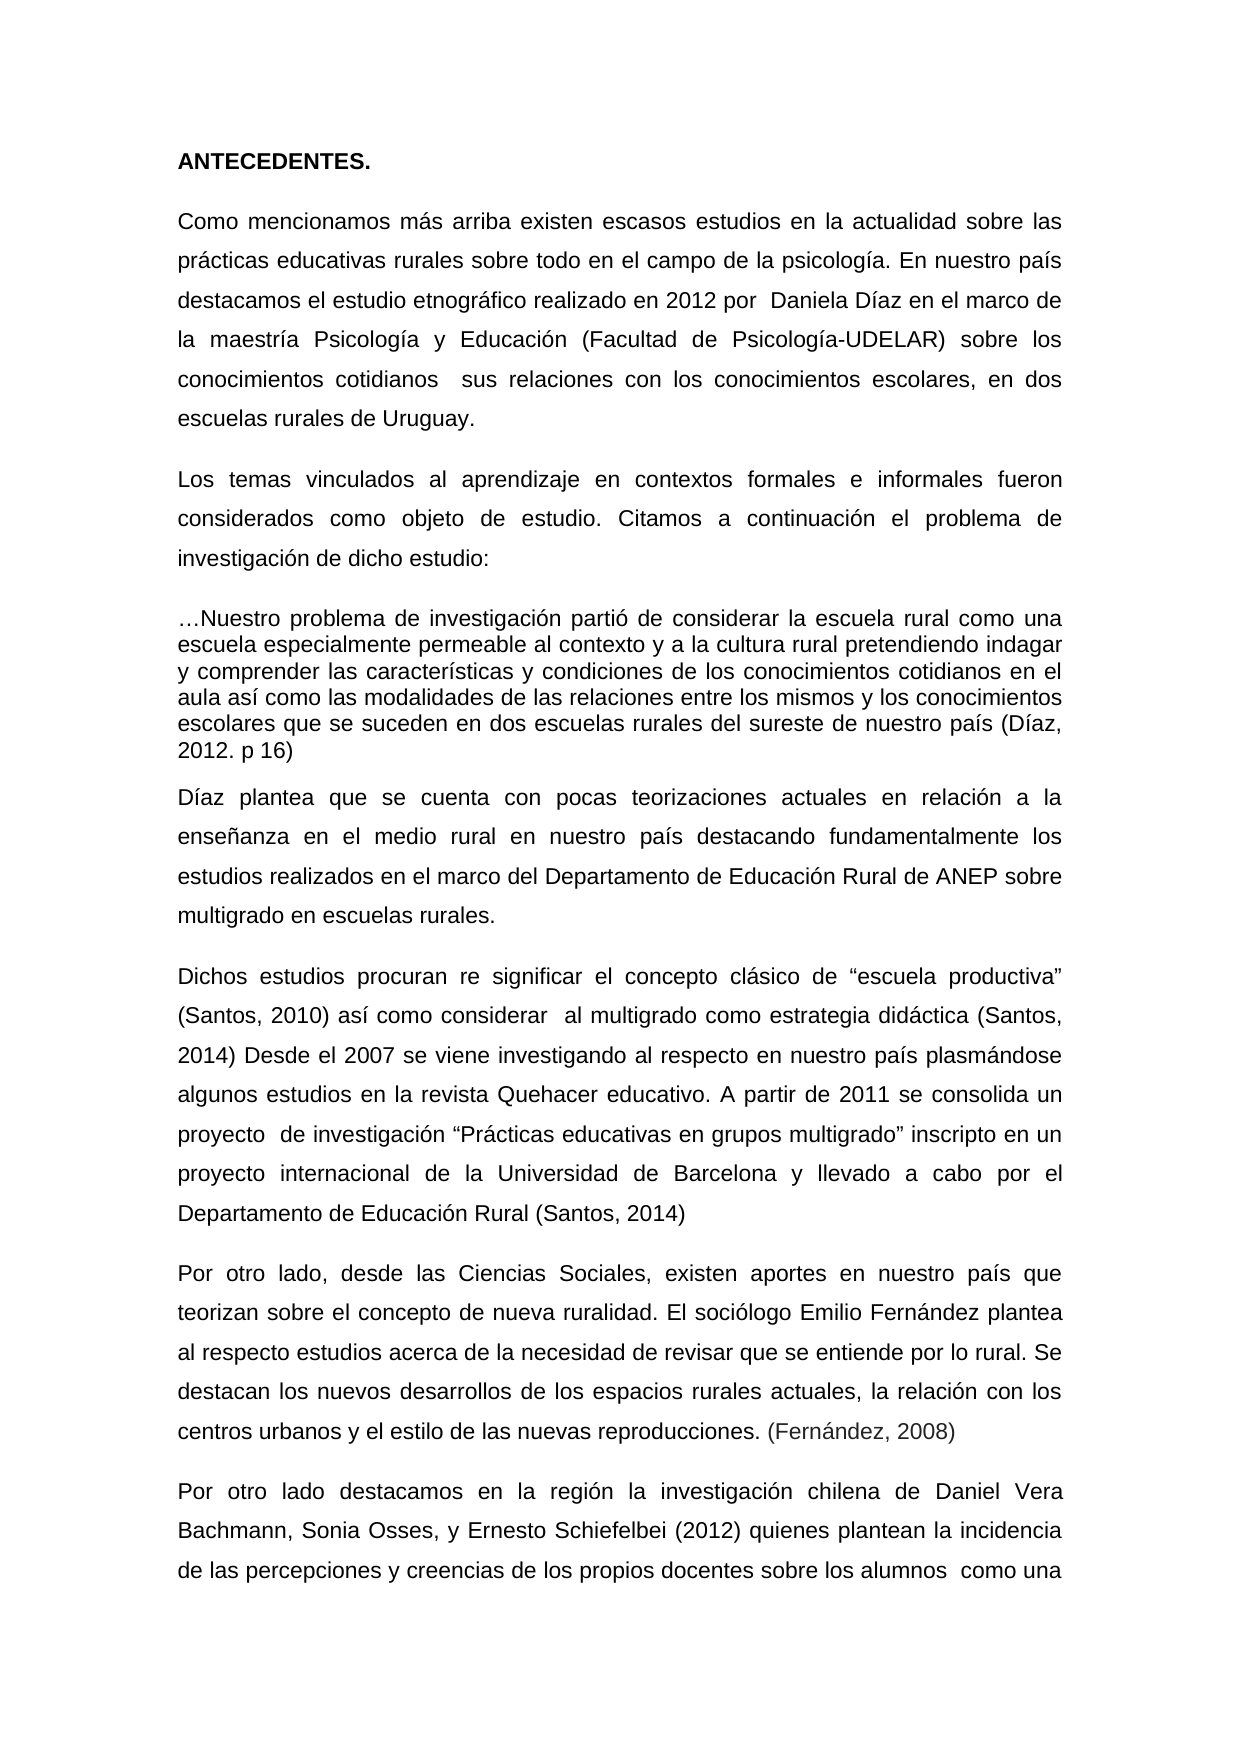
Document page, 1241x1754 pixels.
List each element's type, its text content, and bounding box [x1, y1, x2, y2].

text Por otro lado, desde las Ciencias Sociales, existen aportes en nuestro país que teorizan sobre el concepto de nueva ruralidad. El sociólogo Emilio Fernández plantea al respecto estudios acerca de la necesidad de revisar que se entiende por lo rural. Se destacan los nuevos desarrollos de los espacios rurales actuales, la relación con los centros urbanos y el estilo de las nuevas reproducciones. (Fernández, 2008) [177, 1260, 1063, 1444]
text Como mencionamos más arriba existen escasos estudios en la actualidad sobre las prácticas educativas rurales sobre todo en el campo de la psicología. En nuestro país destacamos el estudio etnográfico realizado en 2012 por Daniela Díaz en el marco de la maestría Psicología y Educación (Facultad de Psicología-UDELAR) sobre los conocimientos cotidianos sus relaciones con los conocimientos escolares, en dos escuelas rurales de Uruguay. [177, 208, 1063, 432]
text Por otro lado destacamos en la región la investigación chilena de Daniel Vera Bachmann, Sonia Osses, y Ernesto Schiefelbei (2012) quienes plantean la incidencia de las percepciones y creencias de los propios docentes sobre los alumnos como una [177, 1478, 1063, 1583]
text ANTECEDENTES. [177, 148, 1063, 174]
text Díaz plantea que se cuenta con pocas teorizaciones actuales en relación a la enseñanza en el medio rural en nuestro país destacando fundamentalmente los estudios realizados en el marco del Departamento de Educación Rural de ANEP sobre multigrado en escuelas rurales. [177, 784, 1063, 929]
text Los temas vinculados al aprendizaje en contextos formales e informales fueron considerados como objeto de estudio. Citamos a continuación el problema de investigación de dicho estudio: [177, 466, 1063, 571]
text Dichos estudios procuran re significar el concepto clásico de “escuela productiva” (Santos, 2010) así como considerar al multigrado como estrategia didáctica (Santos, 2014) Desde el 2007 se viene investigando al respecto en nuestro país plasmándose algunos estudios en la revista Quehacer educativo. A partir de 2011 se consolida un proyecto de investigación “Prácticas educativas en grupos multigrado” inscripto en un proyecto internacional de la Universidad de Barcelona y llevado a cabo por el Departamento de Educación Rural (Santos, 2014) [177, 963, 1063, 1226]
text …Nuestro problema de investigación partió de considerar la escuela rural como una escuela especialmente permeable al contexto y a la cultura rural pretendiendo indagar y comprender las características y condiciones de los conocimientos cotidianos en el aula así como las modalidades de las relaciones entre los mismos y los conocimientos escolares que se suceden en dos escuelas rurales del sureste de nuestro país (Díaz, 2012. p 16) [177, 605, 1063, 763]
